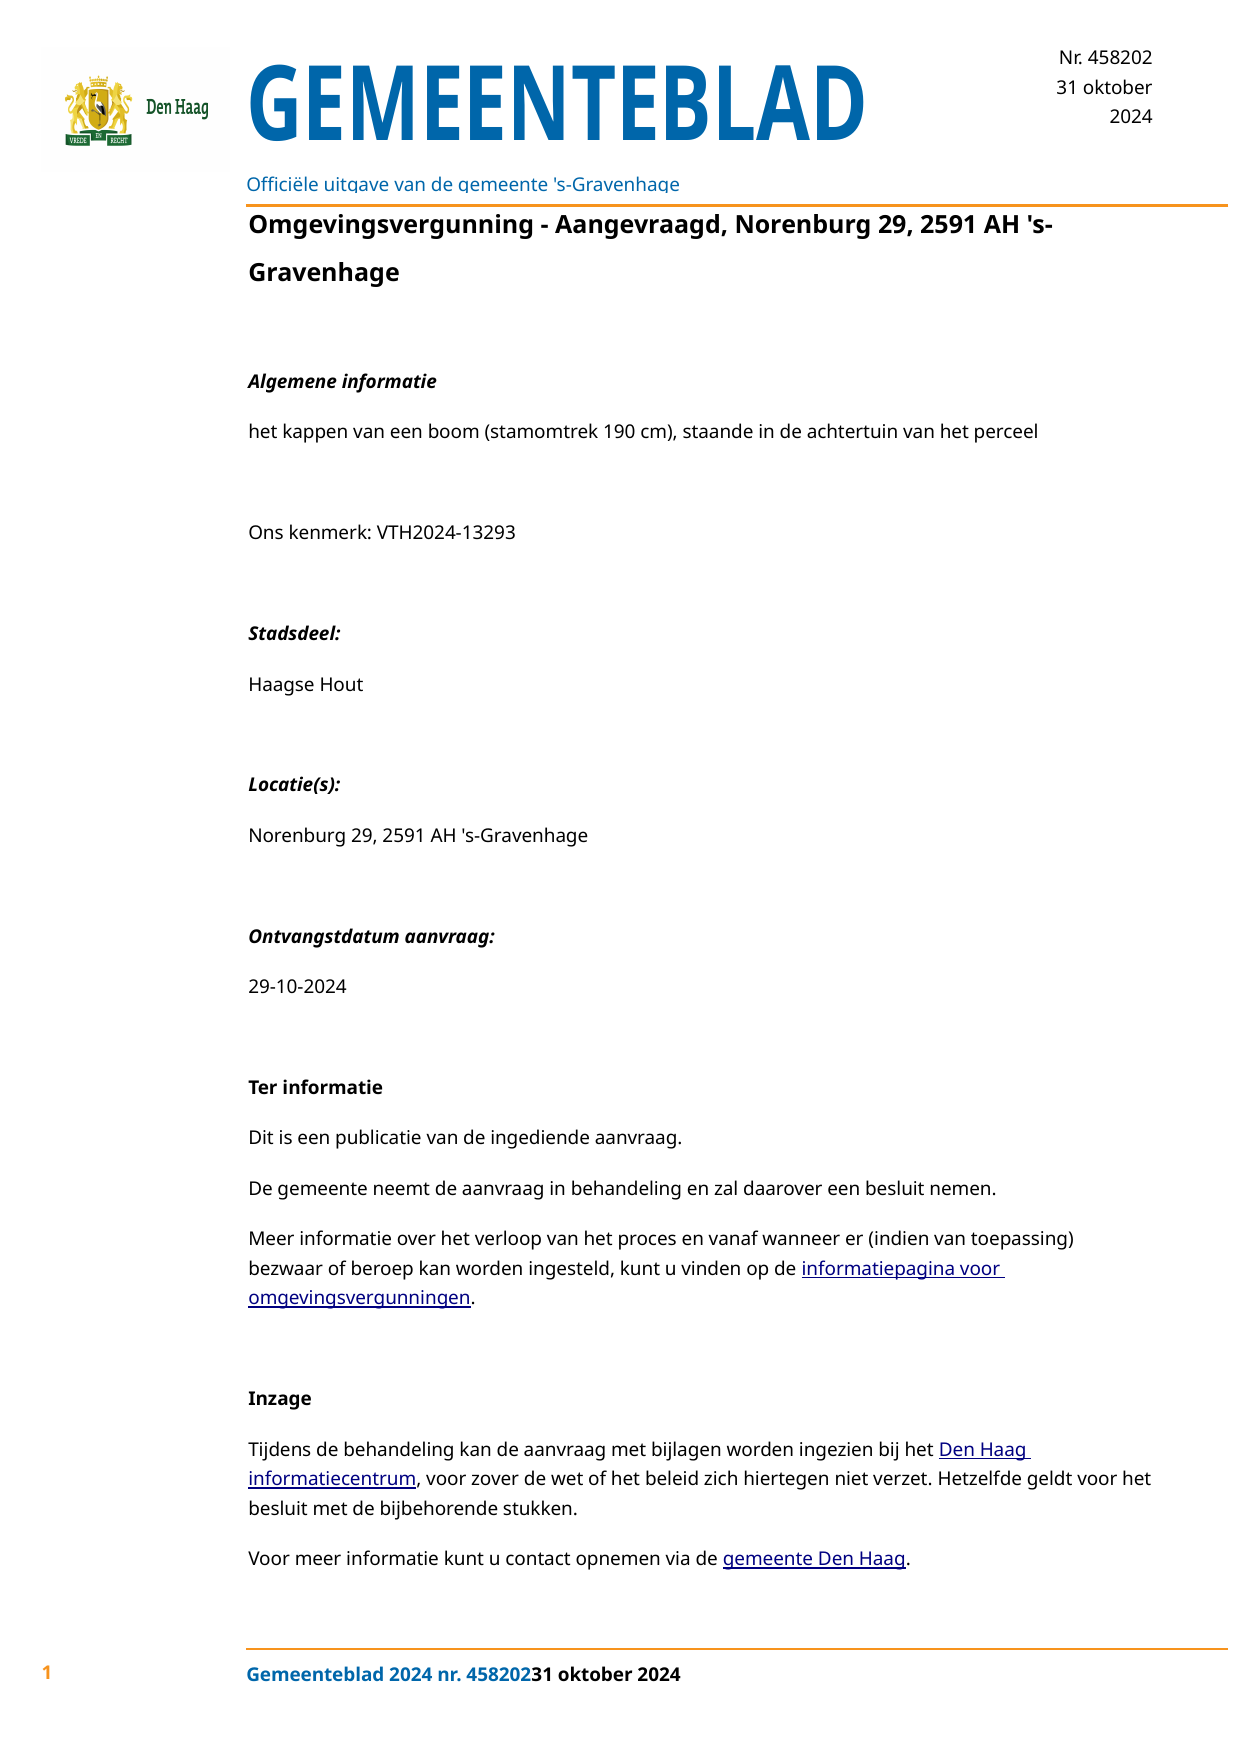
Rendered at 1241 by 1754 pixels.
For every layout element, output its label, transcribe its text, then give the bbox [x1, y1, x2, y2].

text het kappen van een boom (stamomtrek 190 cm), staande in de achtertuin van het perceel [248, 419, 1152, 444]
text Tijdens de behandeling kan de aanvraag met bijlagen worden ingezien bij het Den Haag informatiecentrum, voor zover de wet of het beleid zich hiertegen niet verzet. Hetzelfde geldt voor het besluit met de bijbehorende stukken. [248, 1436, 1152, 1521]
text Norenburg 29, 2591 AH 's-Gravenhage [248, 822, 1152, 848]
text Stadsdeel: [248, 620, 1152, 646]
text Voor meer informatie kunt u contact opnemen via de gemeente Den Haag. [248, 1545, 1152, 1571]
text De gemeente neemt de aanvraag in behandeling en zal daarover een besluit nemen. [248, 1175, 1152, 1201]
text Meer informatie over het verloop van het proces en vanaf wanneer er (indien van toepassing) bezwaar of beroep kan worden ingesteld, kunt u vinden op de informatiepagina voor omgevingsvergunningen. [248, 1225, 1152, 1310]
text 29-10-2024 [248, 973, 1152, 999]
text Ontvangstdatum aanvraag: [248, 923, 1152, 949]
text Haagse Hout [248, 671, 1152, 697]
text Omgevingsvergunning - Aangevraagd, Norenburg 29, 2591 AH 's-Gravenhage [248, 207, 1152, 288]
text Algemene informatie [248, 368, 1152, 394]
text Inzage [248, 1385, 1152, 1411]
picture [41, 47, 231, 172]
text Dit is een publicatie van de ingediende aanvraag. [248, 1124, 1152, 1150]
text Ter informatie [248, 1074, 1152, 1100]
text Locatie(s): [248, 772, 1152, 797]
text Ons kenmerk: VTH2024-13293 [248, 519, 1152, 545]
